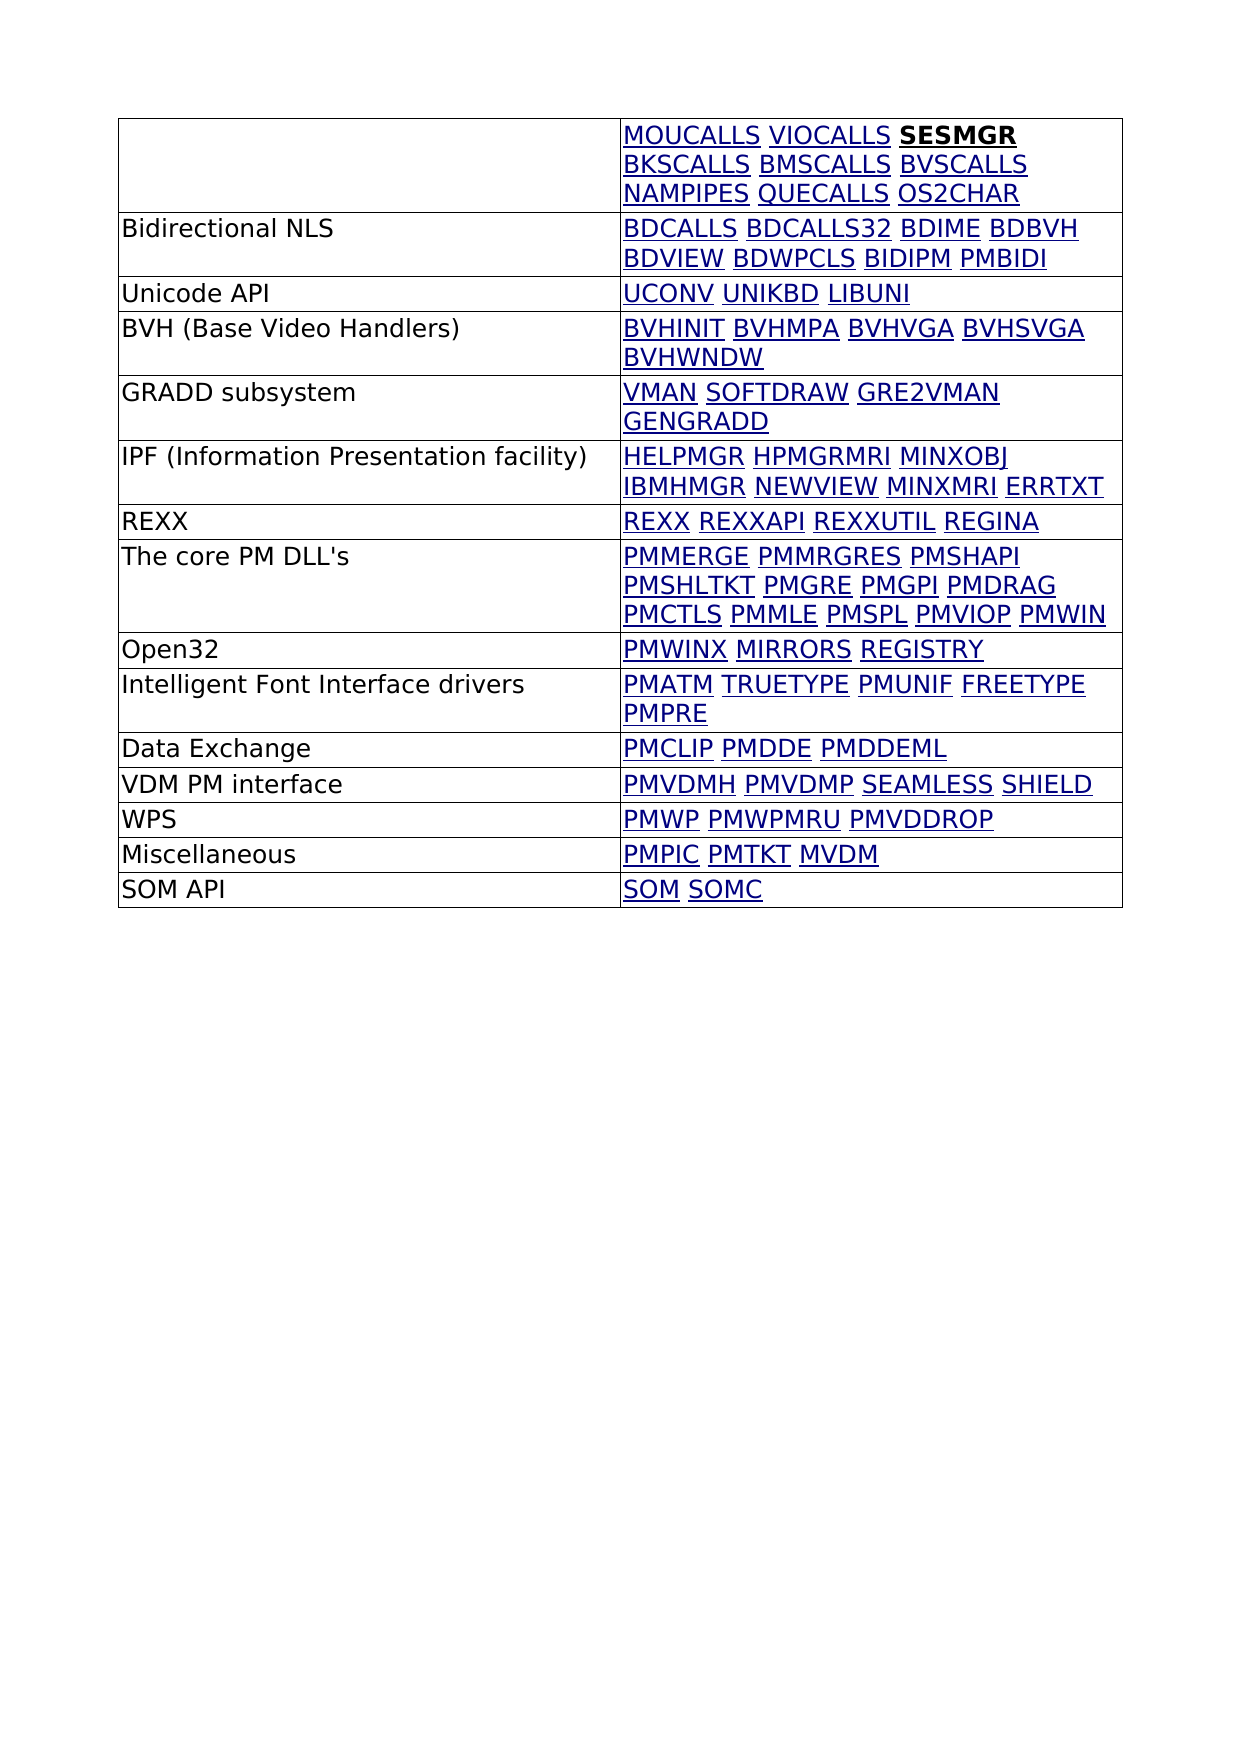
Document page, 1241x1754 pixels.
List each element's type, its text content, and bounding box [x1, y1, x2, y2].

table_cell GRADD subsystem [119, 376, 620, 439]
table_cell SOM SOMC [621, 873, 1122, 907]
table_cell PMWP PMWPMRU PMVDDROP [621, 803, 1122, 837]
table_cell UCONV UNIKBD LIBUNI [621, 277, 1122, 311]
table_cell BVHINIT BVHMPA BVHVGA BVHSVGA BVHWNDW [621, 312, 1122, 375]
table_cell WPS [119, 803, 620, 837]
table_cell The core PM DLL's [119, 540, 620, 632]
table_cell PMVDMH PMVDMP SEAMLESS SHIELD [621, 768, 1122, 802]
table_cell REXX REXXAPI REXXUTIL REGINA [621, 505, 1122, 539]
table_cell VMAN SOFTDRAW GRE2VMAN GENGRADD [621, 376, 1122, 439]
table_cell Bidirectional NLS [119, 213, 620, 276]
table_cell Open32 [119, 633, 620, 667]
table_cell BVH (Base Video Handlers) [119, 312, 620, 375]
table_cell BDCALLS BDCALLS32 BDIME BDBVH BDVIEW BDWPCLS BIDIPM PMBIDI [621, 213, 1122, 276]
table_cell IPF (Information Presentation facility) [119, 441, 620, 504]
table_cell PMMERGE PMMRGRES PMSHAPI PMSHLTKT PMGRE PMGPI PMDRAG PMCTLS PMMLE PMSPL PMVIOP PMWIN [621, 540, 1122, 632]
table_cell SOM API [119, 873, 620, 907]
table_cell REXX [119, 505, 620, 539]
table_cell PMATM TRUETYPE PMUNIF FREETYPE PMPRE [621, 669, 1122, 732]
table_cell Miscellaneous [119, 838, 620, 872]
table_cell [119, 119, 620, 212]
table_cell HELPMGR HPMGRMRI MINXOBJ IBMHMGR NEWVIEW MINXMRI ERRTXT [621, 441, 1122, 504]
table_cell VDM PM interface [119, 768, 620, 802]
table_cell PMWINX MIRRORS REGISTRY [621, 633, 1122, 667]
table_cell Intelligent Font Interface drivers [119, 669, 620, 732]
table_cell PMPIC PMTKT MVDM [621, 838, 1122, 872]
table_cell Unicode API [119, 277, 620, 311]
table_cell PMCLIP PMDDE PMDDEML [621, 733, 1122, 767]
table_cell MOUCALLS VIOCALLS SESMGR BKSCALLS BMSCALLS BVSCALLS NAMPIPES QUECALLS OS2CHAR [621, 119, 1122, 212]
table_cell Data Exchange [119, 733, 620, 767]
